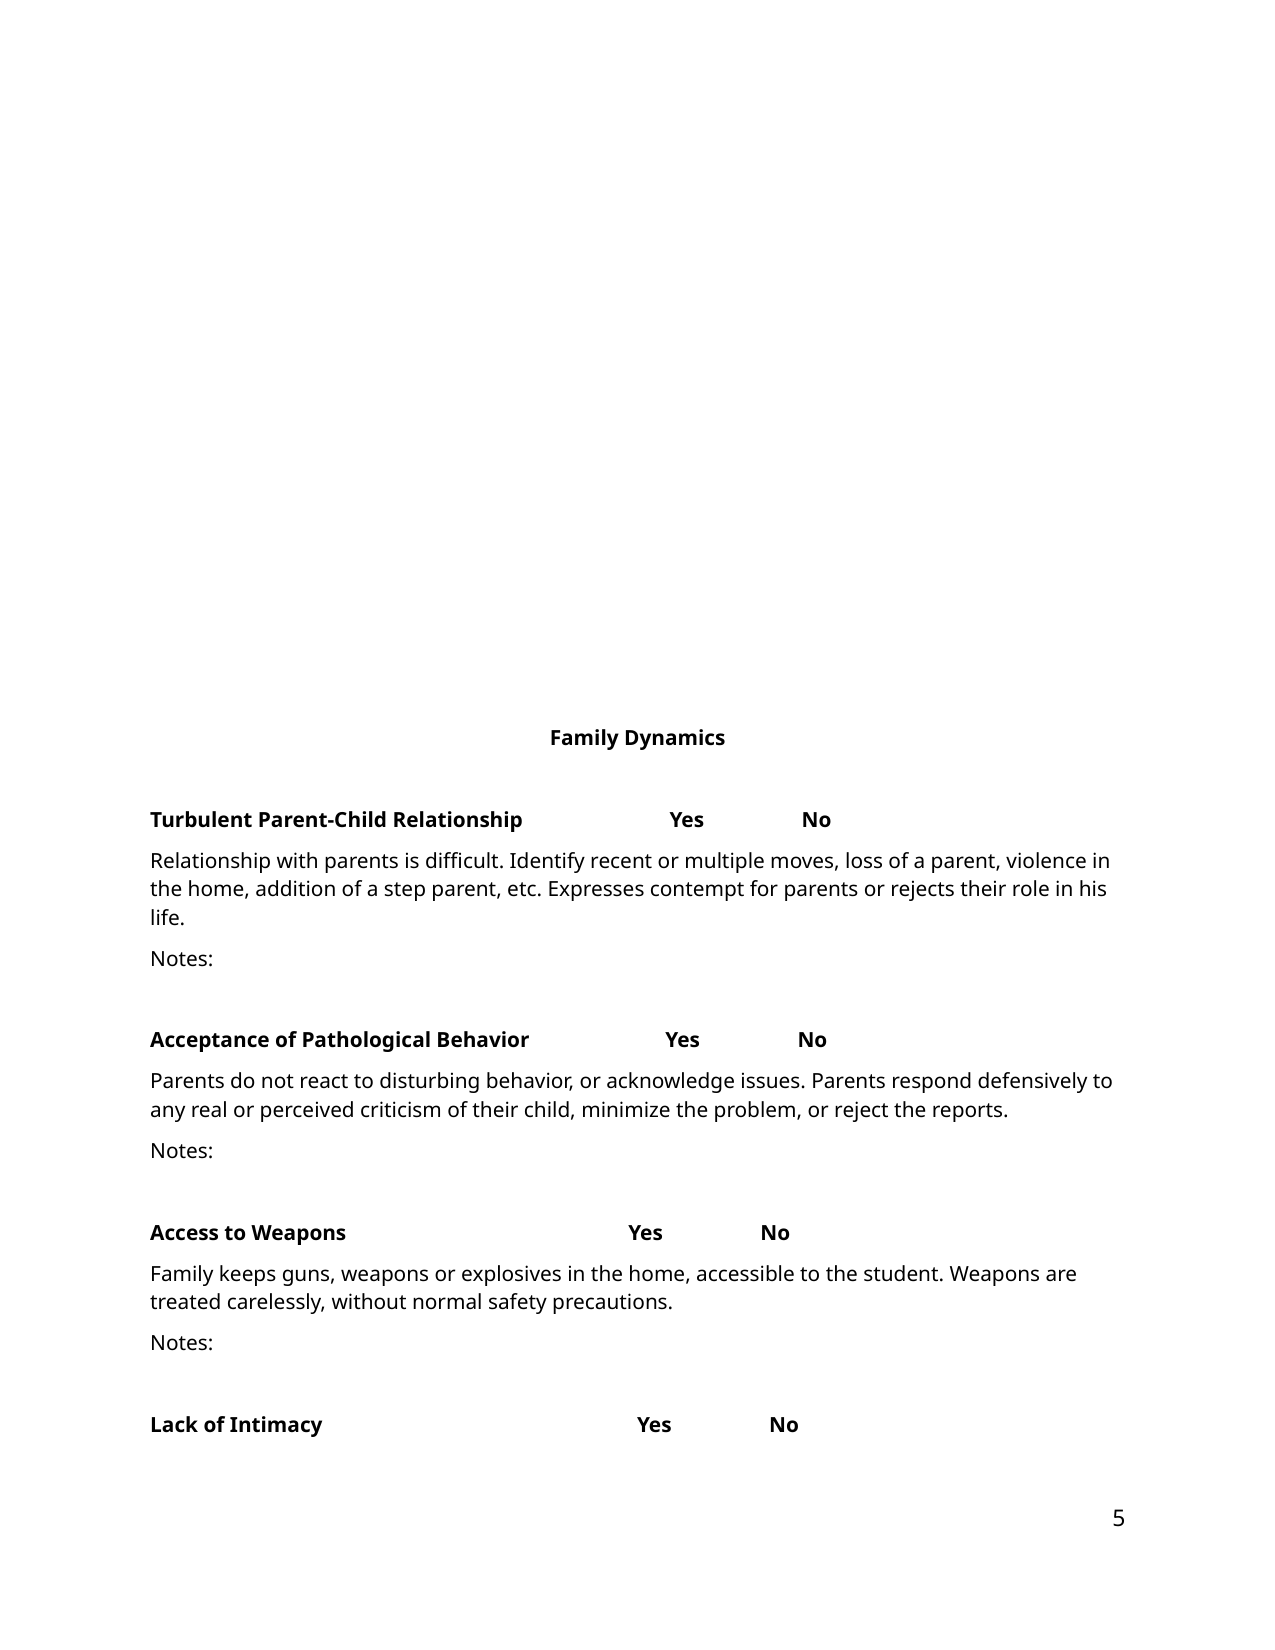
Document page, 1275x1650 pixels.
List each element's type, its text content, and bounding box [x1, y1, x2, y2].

text Family Dynamics [150, 723, 1125, 752]
text Relationship with parents is difficult. Identify recent or multiple moves, loss of a parent, violence in the home, addition of a step parent, etc. Expresses contempt for parents or rejects their role in his life. [150, 846, 1125, 931]
text Notes: [150, 1136, 1125, 1164]
text Access to Weapons Yes No [150, 1218, 1125, 1246]
text Lack of Intimacy Yes No [150, 1410, 1125, 1438]
text Family keeps guns, weapons or explosives in the home, accessible to the student. Weapons are treated carelessly, without normal safety precautions. [150, 1259, 1125, 1316]
text Notes: [150, 1328, 1125, 1357]
text Notes: [150, 944, 1125, 972]
text Parents do not react to disturbing behavior, or acknowledge issues. Parents respond defensively to any real or perceived criticism of their child, minimize the problem, or reject the reports. [150, 1067, 1125, 1123]
text Turbulent Parent-Child Relationship Yes No [150, 805, 1125, 833]
text Acceptance of Pathological Behavior Yes No [150, 1026, 1125, 1054]
